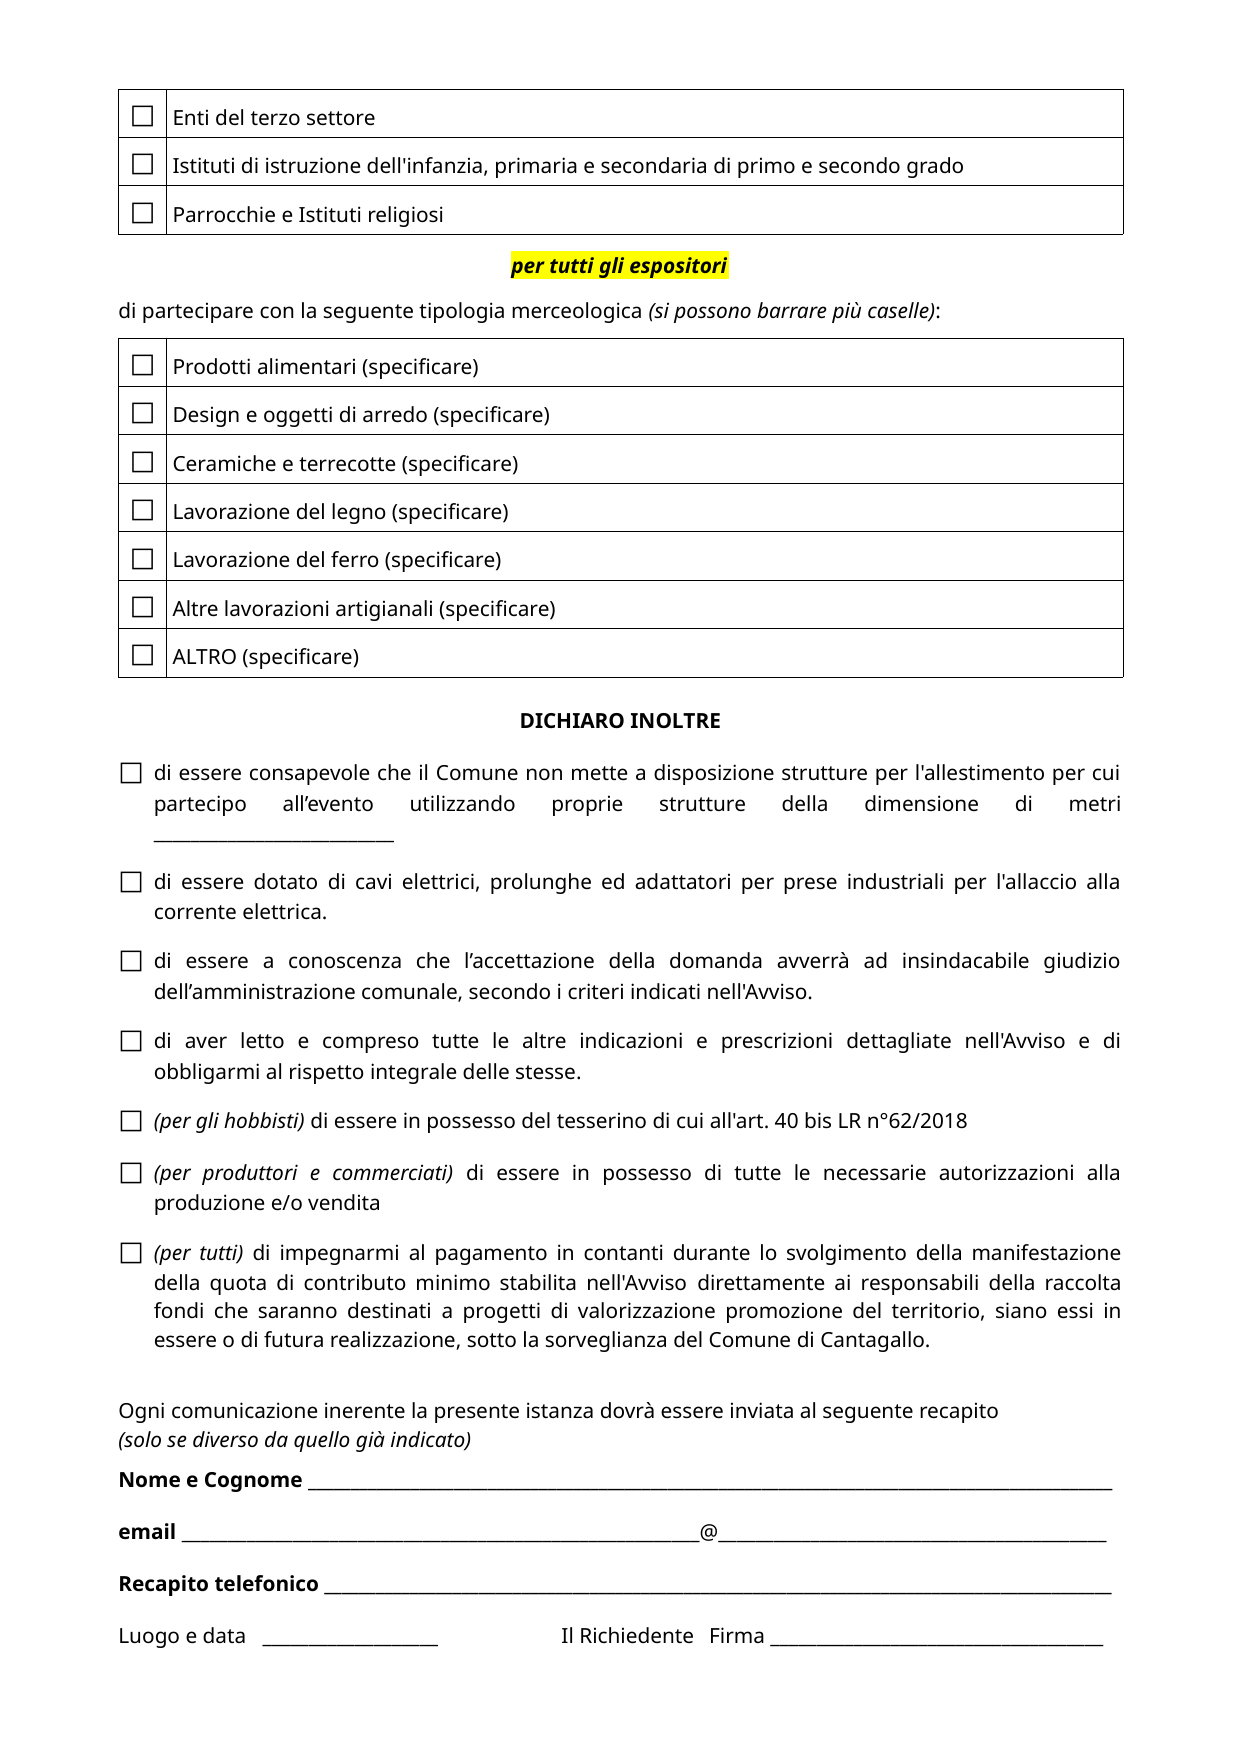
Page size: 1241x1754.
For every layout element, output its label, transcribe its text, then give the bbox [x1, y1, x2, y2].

table_header Prodotti alimentari (specificare) [167, 339, 1123, 386]
table_cell Altre lavorazioni artigianali (specificare) [167, 581, 1123, 628]
text DICHIARO INOLTRE [118, 706, 1122, 735]
text email ________________________________________________________@__________________________________________ [118, 1517, 1122, 1545]
table_cell Istituti di istruzione dell'infanzia, primaria e secondaria di primo e secondo grado [167, 138, 1123, 185]
text Recapito telefonico ____________________________________________________________________________________________ [118, 1569, 1122, 1597]
table_header □ [119, 90, 166, 137]
text (solo se diverso da quello già indicato) [118, 1425, 1122, 1453]
text Luogo e data ___________________ Il Richiedente Firma ____________________________________ [118, 1621, 1122, 1649]
table_cell □ [119, 484, 166, 531]
table_cell □ [119, 186, 166, 234]
table_cell □ [119, 629, 166, 677]
table_cell □ [119, 138, 166, 185]
text per tutti gli espositori [118, 251, 1122, 279]
text □ di essere consapevole che il Comune non mette a disposizione strutture per l'allestimento per cui partecipo all’evento utilizzando proprie strutture della dimensione di metri __________________________ [118, 752, 1122, 846]
table_cell Lavorazione del legno (specificare) [167, 484, 1123, 531]
table_cell Parrocchie e Istituti religiosi [167, 186, 1123, 234]
table_cell ALTRO (specificare) [167, 629, 1123, 677]
text Ogni comunicazione inerente la presente istanza dovrà essere inviata al seguente recapito [118, 1396, 1122, 1425]
table_header Enti del terzo settore [167, 90, 1123, 137]
table_cell Design e oggetti di arredo (specificare) [167, 387, 1123, 434]
table_cell Lavorazione del ferro (specificare) [167, 532, 1123, 580]
text Nome e Cognome ______________________________________________________________________________________________ [118, 1465, 1122, 1493]
text □ (per tutti) di impegnarmi al pagamento in contanti durante lo svolgimento della manifestazione della quota di contributo minimo stabilita nell'Avviso direttamente ai responsabili della raccolta fondi che saranno destinati a progetti di valorizzazione promozione del territorio, siano essi in essere o di futura realizzazione, sotto la sorveglianza del Comune di Cantagallo. [118, 1231, 1122, 1353]
table_header □ [119, 339, 166, 386]
text □ (per produttori e commerciati) di essere in possesso di tutte le necessarie autorizzazioni alla produzione e/o vendita [118, 1151, 1122, 1217]
text di partecipare con la seguente tipologia merceologica (si possono barrare più caselle): [118, 297, 1122, 325]
text □ di essere a conoscenza che l’accettazione della domanda avverrà ad insindacabile giudizio dell’amministrazione comunale, secondo i criteri indicati nell'Avviso. [118, 940, 1122, 1005]
text □ di aver letto e compreso tutte le altre indicazioni e prescrizioni dettagliate nell'Avviso e di obbligarmi al rispetto integrale delle stesse. [118, 1020, 1122, 1085]
text □ (per gli hobbisti) di essere in possesso del tesserino di cui all'art. 40 bis LR n°62/2018 [118, 1100, 1122, 1137]
text □ di essere dotato di cavi elettrici, prolunghe ed adattatori per prese industriali per l'allaccio alla corrente elettrica. [118, 860, 1122, 925]
table_cell □ [119, 387, 166, 434]
table_cell □ [119, 581, 166, 628]
table_cell □ [119, 532, 166, 580]
table_cell Ceramiche e terrecotte (specificare) [167, 435, 1123, 483]
table_cell □ [119, 435, 166, 483]
